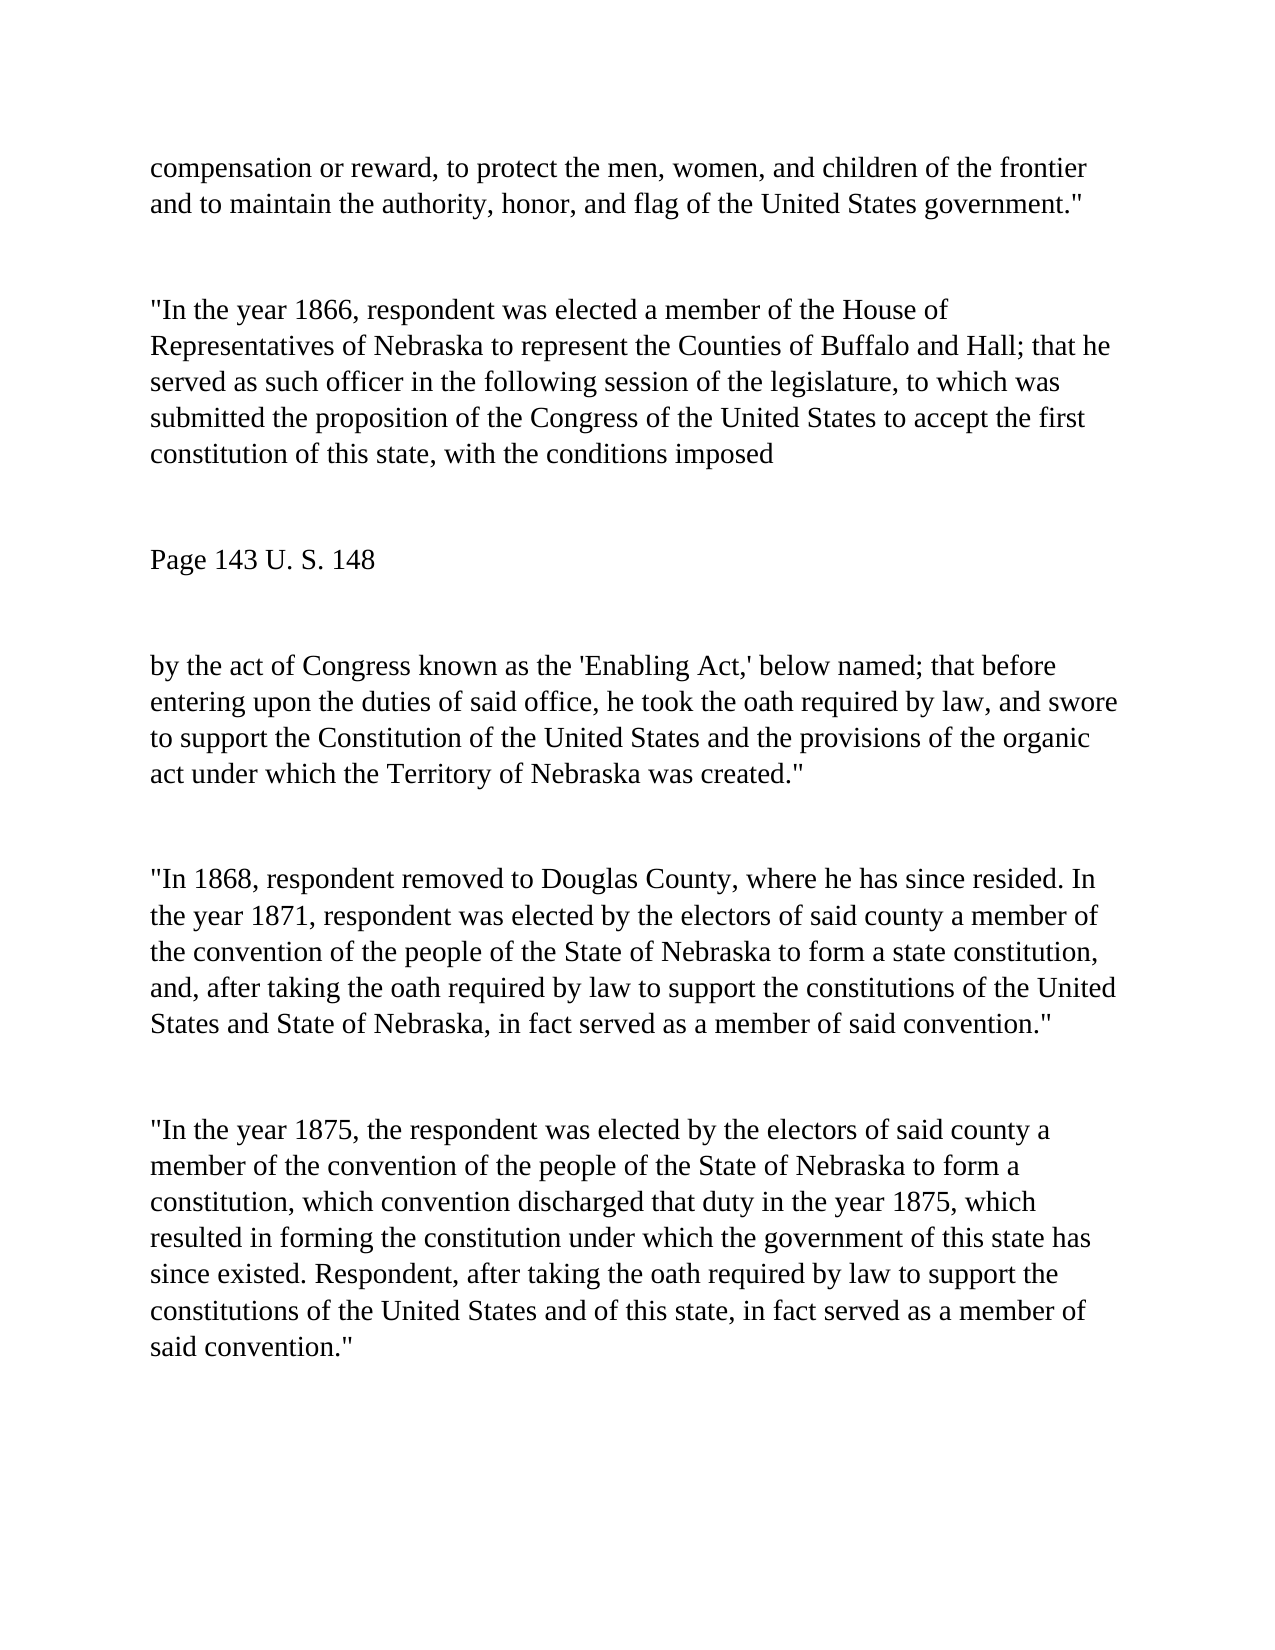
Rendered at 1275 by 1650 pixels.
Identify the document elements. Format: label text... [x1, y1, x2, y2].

text by the act of Congress known as the 'Enabling Act,' below named; that before entering upon the duties of said office, he took the oath required by law, and swore to support the Constitution of the United States and the provisions of the organic act under which the Territory of Nebraska was created." [150, 648, 1125, 789]
text Page 143 U. S. 148 [150, 542, 1125, 576]
text compensation or reward, to protect the men, women, and children of the frontier and to maintain the authority, honor, and flag of the United States government." [150, 150, 1125, 220]
text "In the year 1866, respondent was elected a member of the House of Representatives of Nebraska to represent the Counties of Buffalo and Hall; that he served as such officer in the following session of the legislature, to which was submitted the proposition of the Congress of the United States to accept the first constitution of this state, with the conditions imposed [150, 292, 1125, 470]
text "In 1868, respondent removed to Douglas County, where he has since resided. In the year 1871, respondent was elected by the electors of said county a member of the convention of the people of the State of Nebraska to form a state constitution, and, after taking the oath required by law to support the constitutions of the United States and State of Nebraska, in fact served as a member of said convention." [150, 862, 1125, 1040]
text "In the year 1875, the respondent was elected by the electors of said county a member of the convention of the people of the State of Nebraska to form a constitution, which convention discharged that duty in the year 1875, which resulted in forming the constitution under which the government of this state has since existed. Respondent, after taking the oath required by law to support the constitutions of the United States and of this state, in fact served as a member of said convention." [150, 1112, 1125, 1362]
